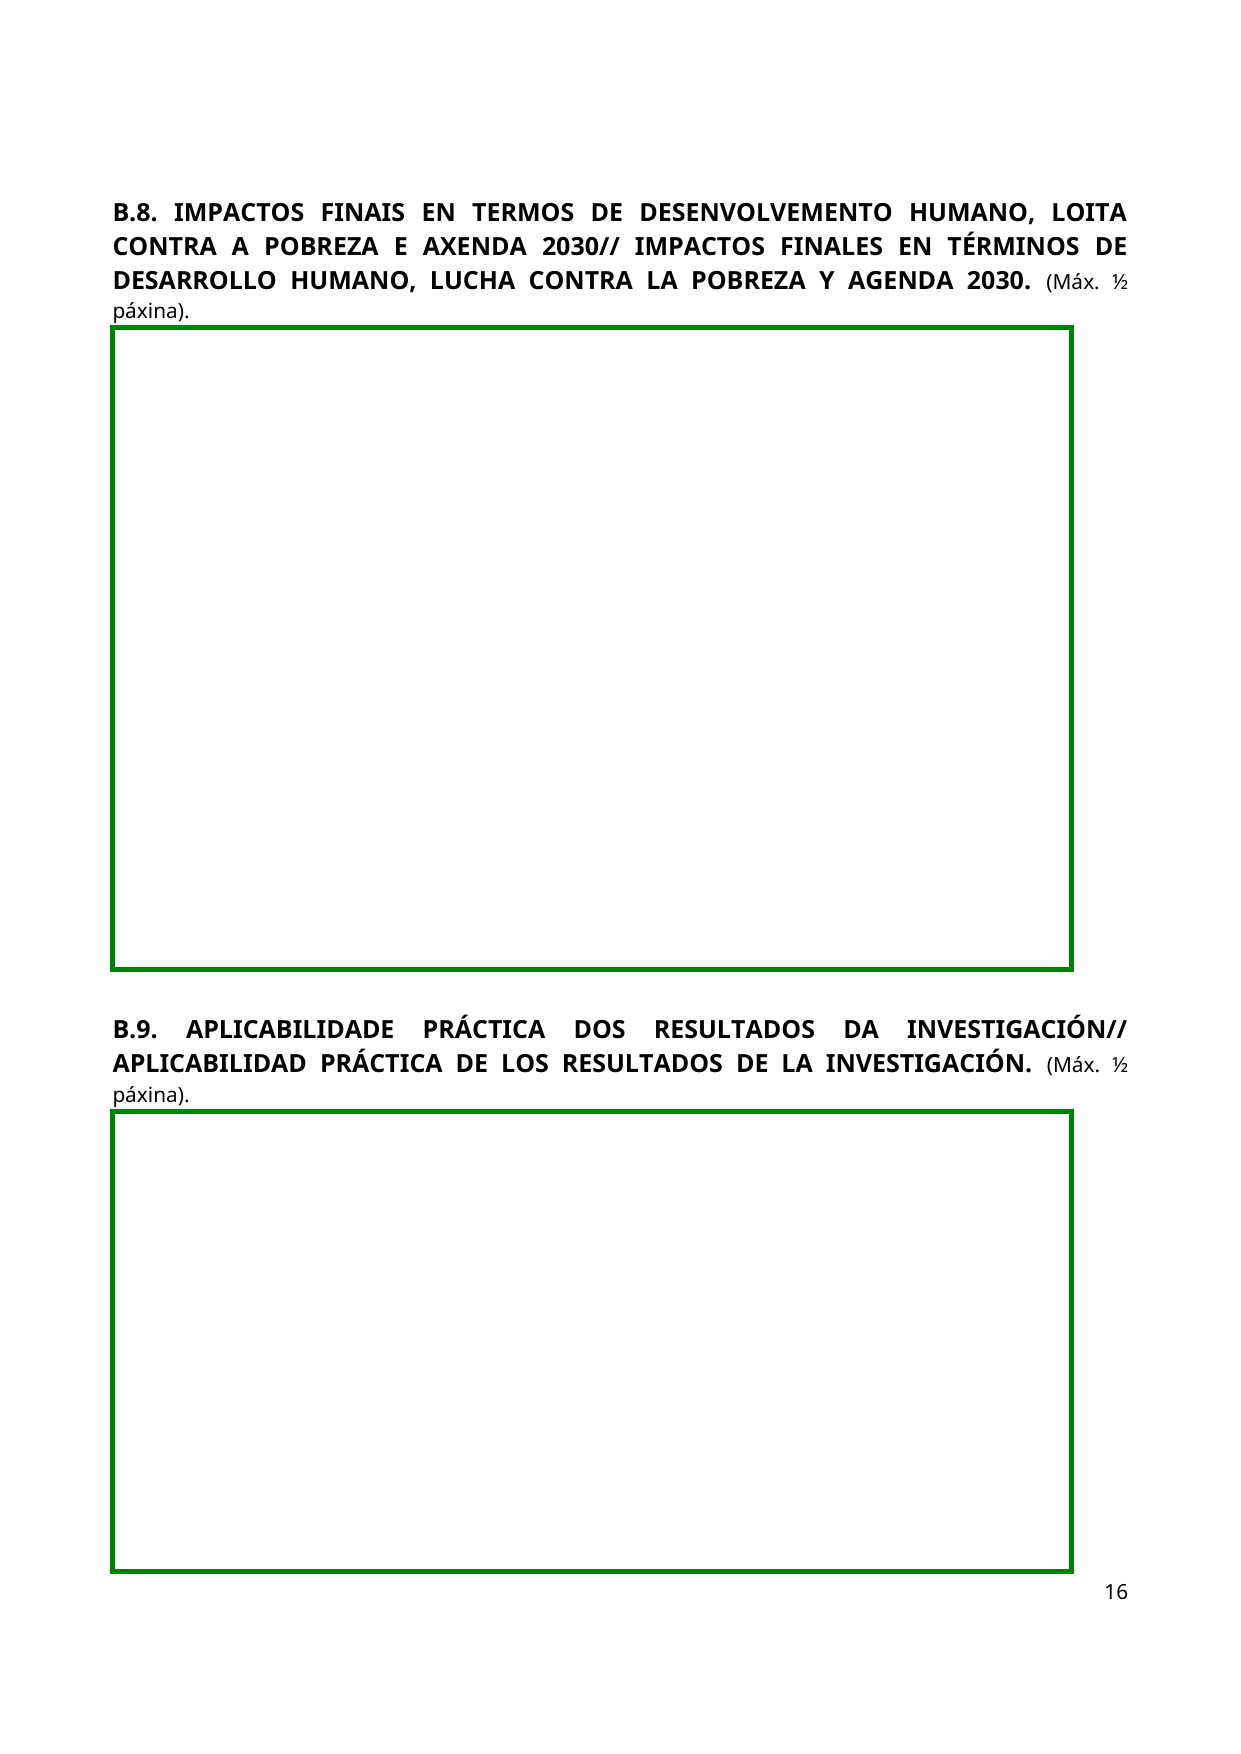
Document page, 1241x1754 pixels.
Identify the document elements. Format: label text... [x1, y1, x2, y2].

table_header [115, 330, 1069, 967]
table_header [115, 1114, 1069, 1569]
text B.9. APLICABILIDADE PRÁCTICA DOS RESULTADOS DA INVESTIGACIÓN// APLICABILIDAD PRÁCTICA DE LOS RESULTADOS DE LA INVESTIGACIÓN. (Máx. ½ páxina). [112, 1012, 1128, 1108]
text B.8. IMPACTOS FINAIS EN TERMOS DE DESENVOLVEMENTO HUMANO, LOITA CONTRA A POBREZA E AXENDA 2030// IMPACTOS FINALES EN TÉRMINOS DE DESARROLLO HUMANO, LUCHA CONTRA LA POBREZA Y AGENDA 2030. (Máx. ½ páxina). [112, 194, 1128, 325]
